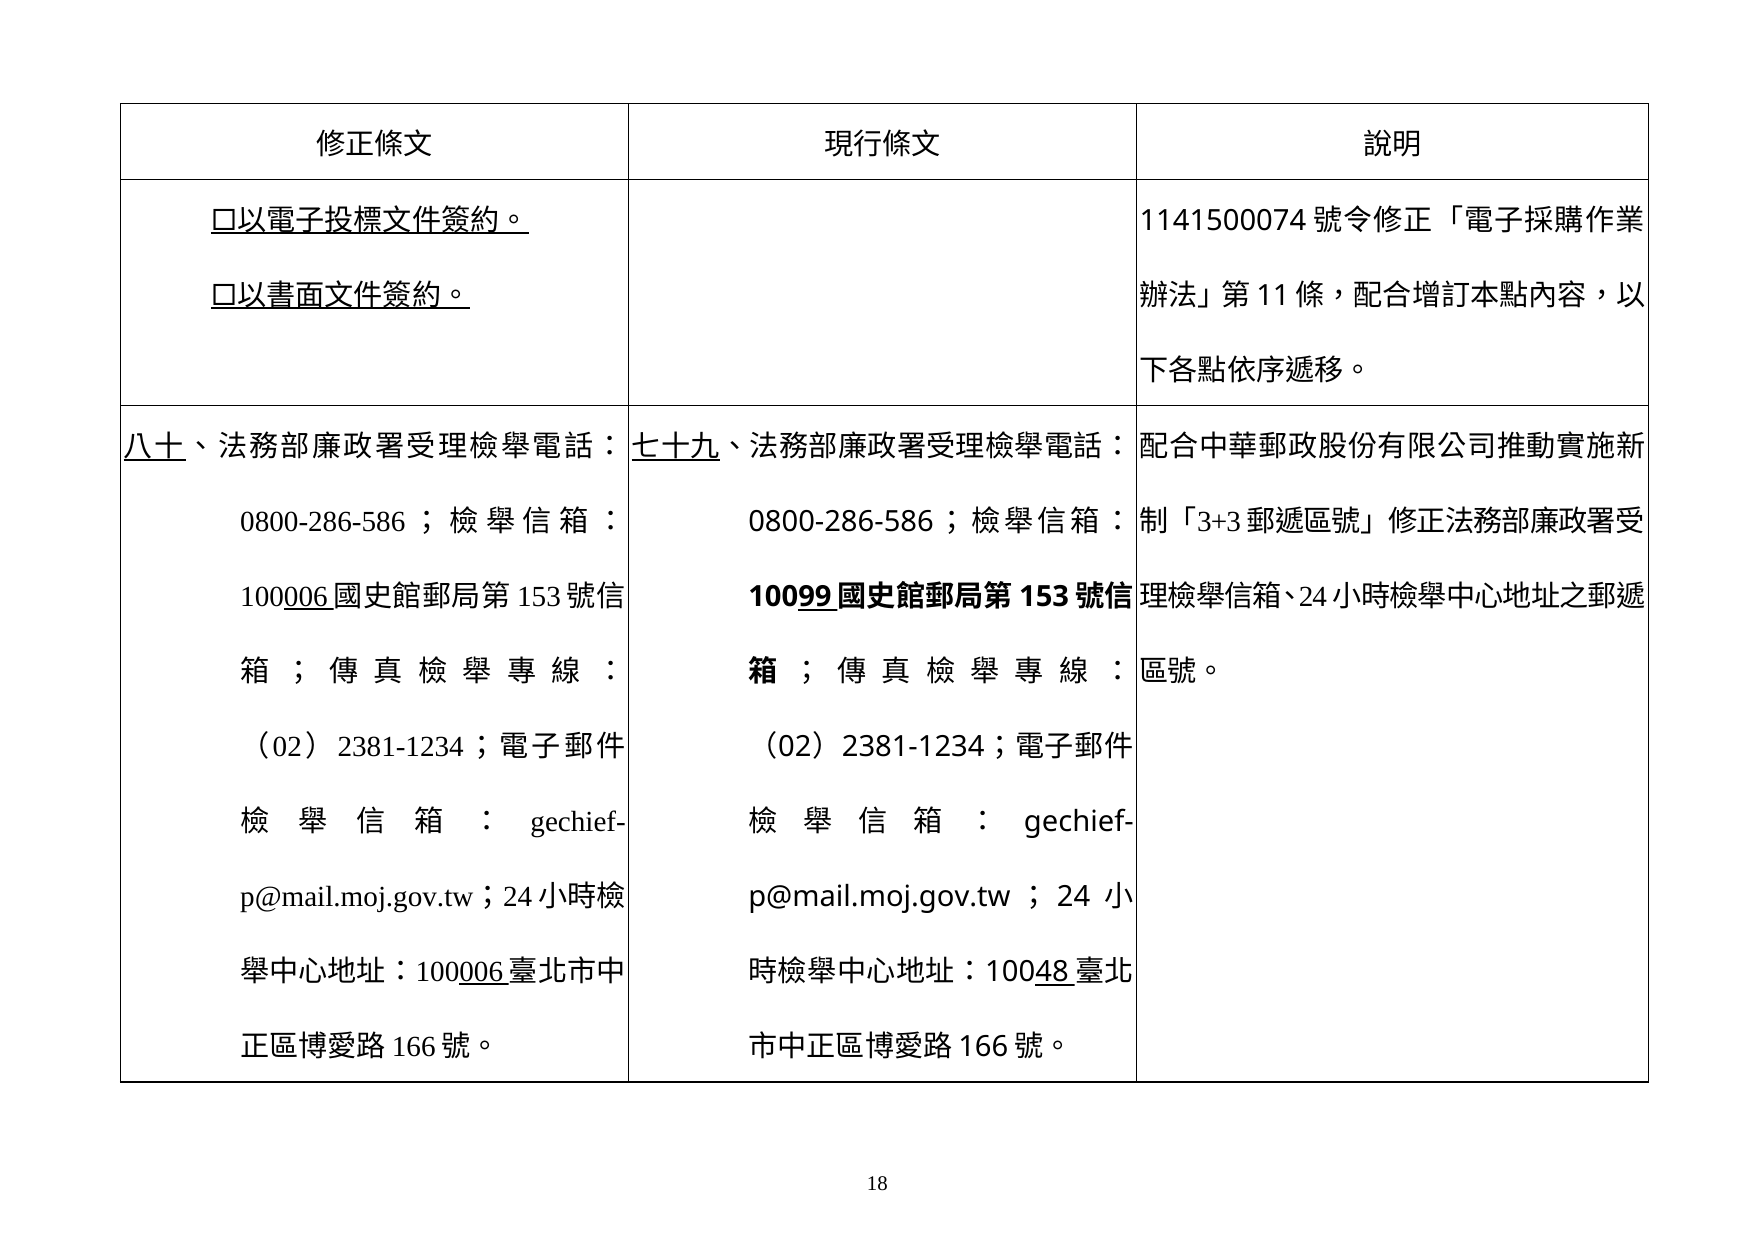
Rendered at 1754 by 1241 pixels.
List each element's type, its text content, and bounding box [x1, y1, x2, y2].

table_cell 八十、法務部廉政署受理檢舉電話：0800-286-586；檢舉信箱：100006國史館郵局第153號信箱；傳真檢舉專線：（02）2381-1234；電子郵件檢舉信箱：gechief-p@mail.moj.gov.tw；24小時檢舉中心地址：100006臺北市中正區博愛路166號。 [121, 406, 628, 1081]
table_cell 配合中華郵政股份有限公司推動實施新制「3+3郵遞區號」修正法務部廉政署受理檢舉信箱、24小時檢舉中心地址之郵遞區號。 [1137, 406, 1648, 1081]
table_cell [629, 180, 1136, 405]
table_cell 1141500074號令修正「電子採購作業辦法」第11條，配合增訂本點內容，以下各點依序遞移。 [1137, 180, 1648, 405]
table_header 現行條文 [629, 104, 1136, 179]
table_header 說明 [1137, 104, 1648, 179]
table_cell 以電子投標文件簽約。 以書面文件簽約。 [121, 180, 628, 405]
table_cell 七十九、法務部廉政署受理檢舉電話：0800-286-586；檢舉信箱：10099國史館郵局第153號信箱；傳真檢舉專線：（02）2381-1234；電子郵件檢舉信箱：gechief-p@mail.moj.gov.tw；24小時檢舉中心地址：10048臺北市中正區博愛路166號。 [629, 406, 1136, 1081]
table_header 修正條文 [121, 104, 628, 179]
